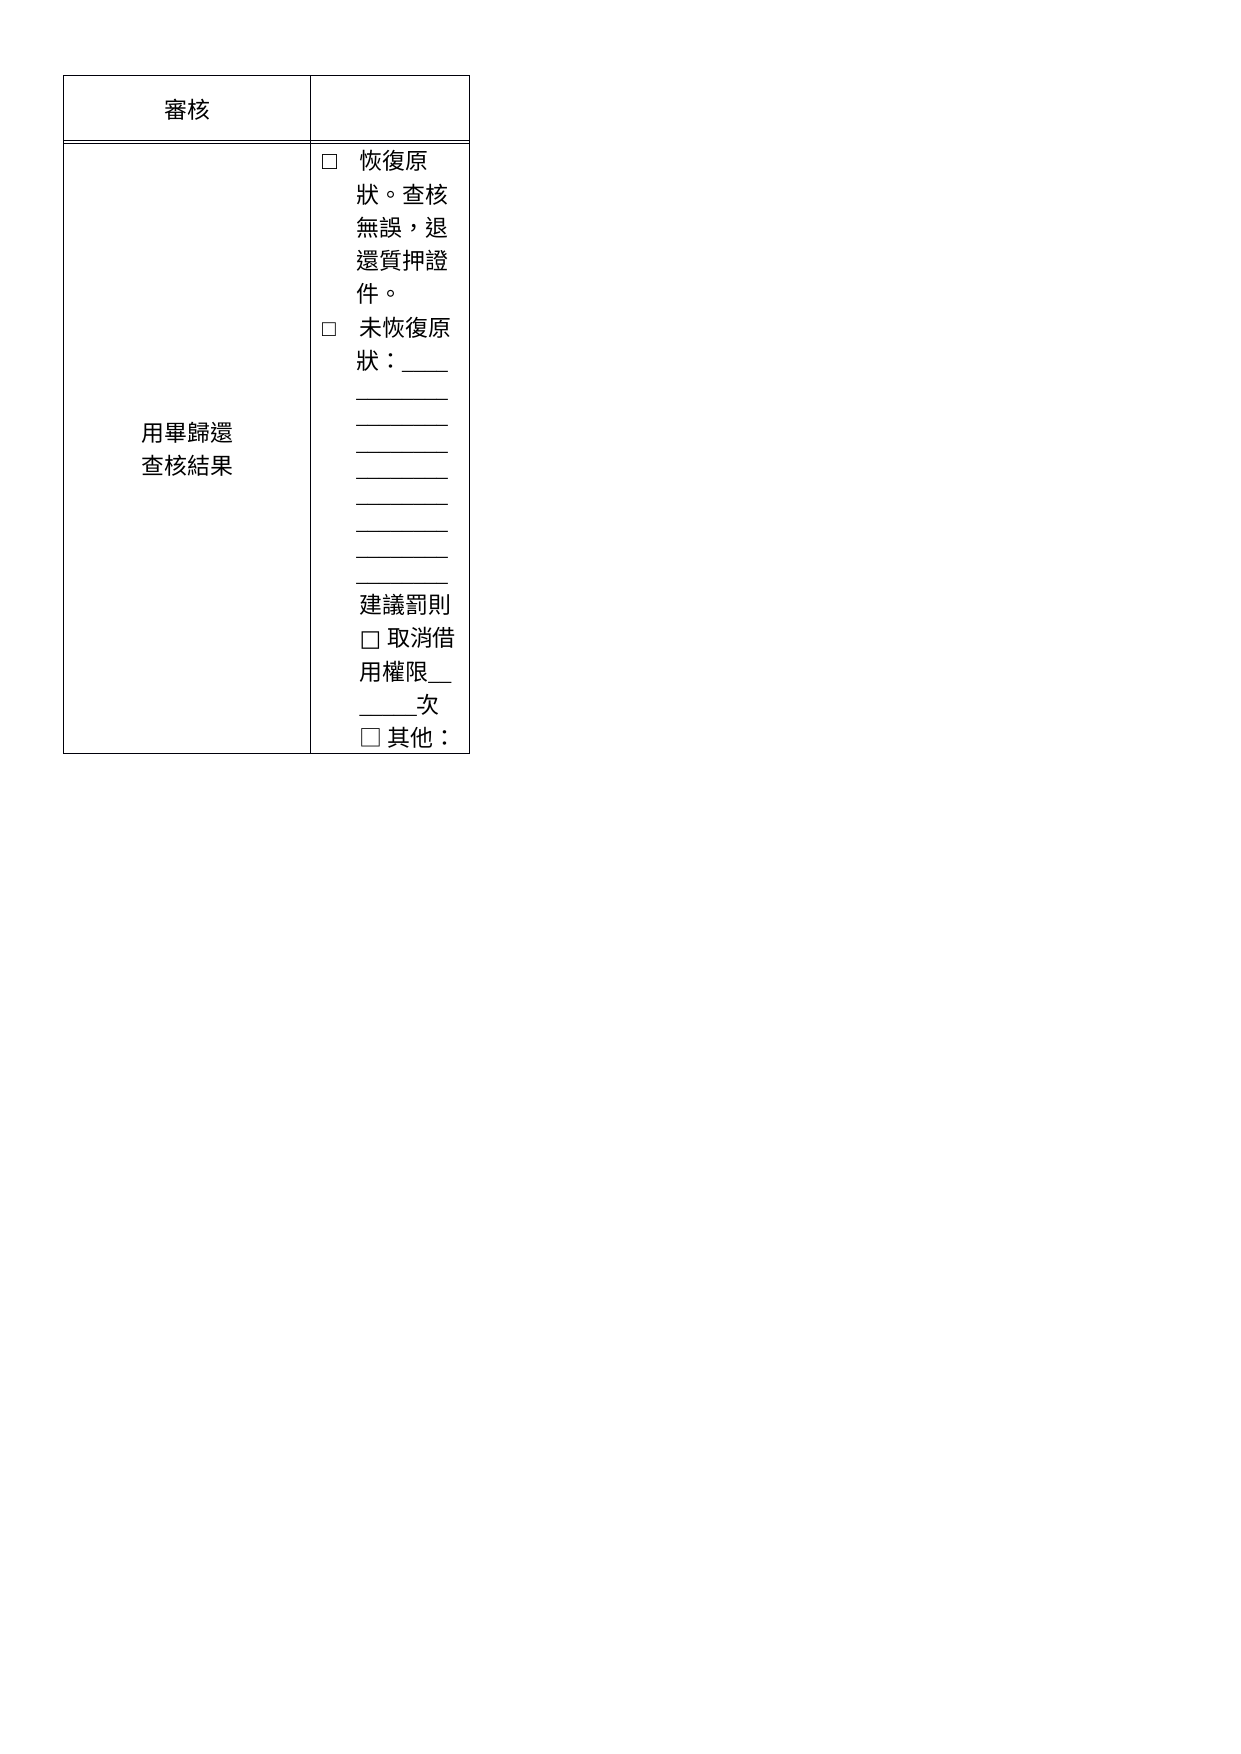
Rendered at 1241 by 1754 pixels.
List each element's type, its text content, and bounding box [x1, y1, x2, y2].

table_cell 審核 [64, 76, 310, 140]
table_cell 用畢歸還 查核結果 [64, 144, 310, 753]
table_cell [311, 76, 469, 140]
table_cell 恢復原狀。查核無誤，退還質押證件。 未恢復原狀：____________________________________________________________________ 建議罰則 □ 取消借用權限_______次 □ 其他： [311, 144, 469, 753]
